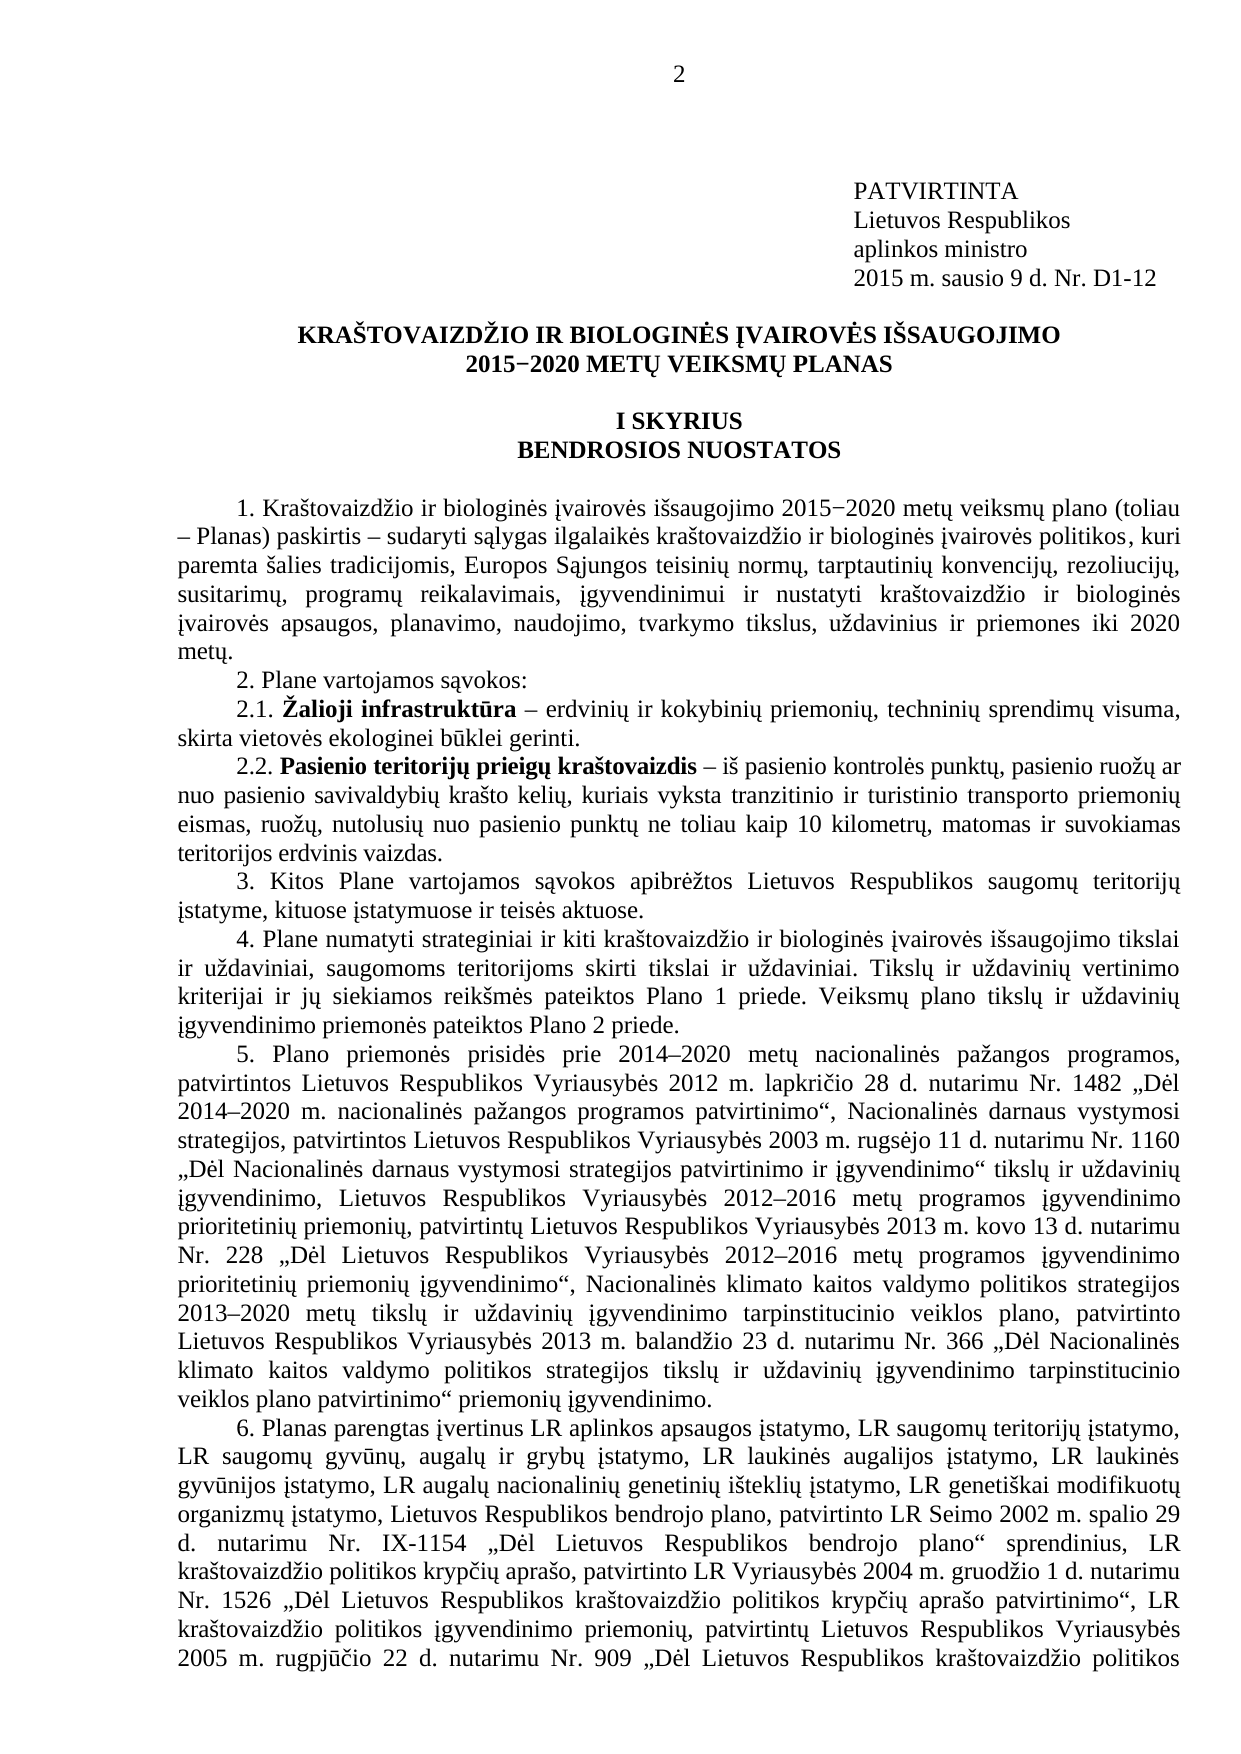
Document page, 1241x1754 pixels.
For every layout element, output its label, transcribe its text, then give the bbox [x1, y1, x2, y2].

text KRAŠTOVAIZDŽIO IR BIOLOGINĖS ĮVAIROVĖS IŠSAUGOJIMO [177, 320, 1181, 349]
text aplinkos ministro [853, 234, 1181, 263]
text 3. Kitos Plane vartojamos sąvokos apibrėžtos Lietuvos Respublikos saugomų teritorijų įstatyme, kituose įstatymuose ir teisės aktuose. [177, 866, 1181, 924]
text 5. Plano priemonės prisidės prie 2014–2020 metų nacionalinės pažangos programos, patvirtintos Lietuvos Respublikos Vyriausybės 2012 m. lapkričio 28 d. nutarimu Nr. 1482 „Dėl 2014–2020 m. nacionalinės pažangos programos patvirtinimo“, Nacionalinės darnaus vystymosi strategijos, patvirtintos Lietuvos Respublikos Vyriausybės 2003 m. rugsėjo 11 d. nutarimu Nr. 1160 „Dėl Nacionalinės darnaus vystymosi strategijos patvirtinimo ir įgyvendinimo“ tikslų ir uždavinių įgyvendinimo, Lietuvos Respublikos Vyriausybės 2012–2016 metų programos įgyvendinimo prioritetinių priemonių, patvirtintų Lietuvos Respublikos Vyriausybės 2013 m. kovo 13 d. nutarimu Nr. 228 „Dėl Lietuvos Respublikos Vyriausybės 2012–2016 metų programos įgyvendinimo prioritetinių priemonių įgyvendinimo“, Nacionalinės klimato kaitos valdymo politikos strategijos 2013–2020 metų tikslų ir uždavinių įgyvendinimo tarpinstitucinio veiklos plano, patvirtinto Lietuvos Respublikos Vyriausybės 2013 m. balandžio 23 d. nutarimu Nr. 366 „Dėl Nacionalinės klimato kaitos valdymo politikos strategijos tikslų ir uždavinių įgyvendinimo tarpinstitucinio veiklos plano patvirtinimo“ priemonių įgyvendinimo. [177, 1039, 1181, 1413]
text Lietuvos Respublikos [853, 205, 1181, 234]
text 4. Plane numatyti strateginiai ir kiti kraštovaizdžio ir biologinės įvairovės išsaugojimo tikslai ir uždaviniai, saugomoms teritorijoms skirti tikslai ir uždaviniai. Tikslų ir uždavinių vertinimo kriterijai ir jų siekiamos reikšmės pateiktos Plano 1 priede. Veiksmų plano tikslų ir uždavinių įgyvendinimo priemonės pateiktos Plano 2 priede. [177, 924, 1181, 1039]
text I SKYRIUS [177, 406, 1181, 435]
text 1. Kraštovaizdžio ir biologinės įvairovės išsaugojimo 2015−2020 metų veiksmų plano (toliau – Planas) paskirtis – sudaryti sąlygas ilgalaikės kraštovaizdžio ir biologinės įvairovės politikos, kuri paremta šalies tradicijomis, Europos Sąjungos teisinių normų, tarptautinių konvencijų, rezoliucijų, susitarimų, programų reikalavimais, įgyvendinimui ir nustatyti kraštovaizdžio ir biologinės įvairovės apsaugos, planavimo, naudojimo, tvarkymo tikslus, uždavinius ir priemones iki 2020 metų. [177, 493, 1181, 665]
text 2015 m. sausio 9 d. Nr. D1-12 [853, 263, 1181, 291]
text PATVIRTINTA [853, 176, 1181, 205]
text BENDROSIOS NUOSTATOS [177, 435, 1181, 464]
text 2.1. Žalioji infrastruktūra – erdvinių ir kokybinių priemonių, techninių sprendimų visuma, skirta vietovės ekologinei būklei gerinti. [177, 694, 1181, 751]
text 2.2. Pasienio teritorijų prieigų kraštovaizdis – iš pasienio kontrolės punktų, pasienio ruožų ar nuo pasienio savivaldybių krašto kelių, kuriais vyksta tranzitinio ir turistinio transporto priemonių eismas, ruožų, nutolusių nuo pasienio punktų ne toliau kaip 10 kilometrų, matomas ir suvokiamas teritorijos erdvinis vaizdas. [177, 751, 1181, 866]
text 2. Plane vartojamos sąvokos: [177, 665, 1181, 694]
text 6. Planas parengtas įvertinus LR aplinkos apsaugos įstatymo, LR saugomų teritorijų įstatymo, LR saugomų gyvūnų, augalų ir grybų įstatymo, LR laukinės augalijos įstatymo, LR laukinės gyvūnijos įstatymo, LR augalų nacionalinių genetinių išteklių įstatymo, LR genetiškai modifikuotų organizmų įstatymo, Lietuvos Respublikos bendrojo plano, patvirtinto LR Seimo 2002 m. spalio 29 d. nutarimu Nr. IX-1154 „Dėl Lietuvos Respublikos bendrojo plano“ sprendinius, LR kraštovaizdžio politikos krypčių aprašo, patvirtinto LR Vyriausybės 2004 m. gruodžio 1 d. nutarimu Nr. 1526 „Dėl Lietuvos Respublikos kraštovaizdžio politikos krypčių aprašo patvirtinimo“, LR kraštovaizdžio politikos įgyvendinimo priemonių, patvirtintų Lietuvos Respublikos Vyriausybės 2005 m. rugpjūčio 22 d. nutarimu Nr. 909 „Dėl Lietuvos Respublikos kraštovaizdžio politikos [177, 1413, 1181, 1671]
text 2015−2020 METŲ VEIKSMŲ PLANAS [177, 349, 1181, 378]
